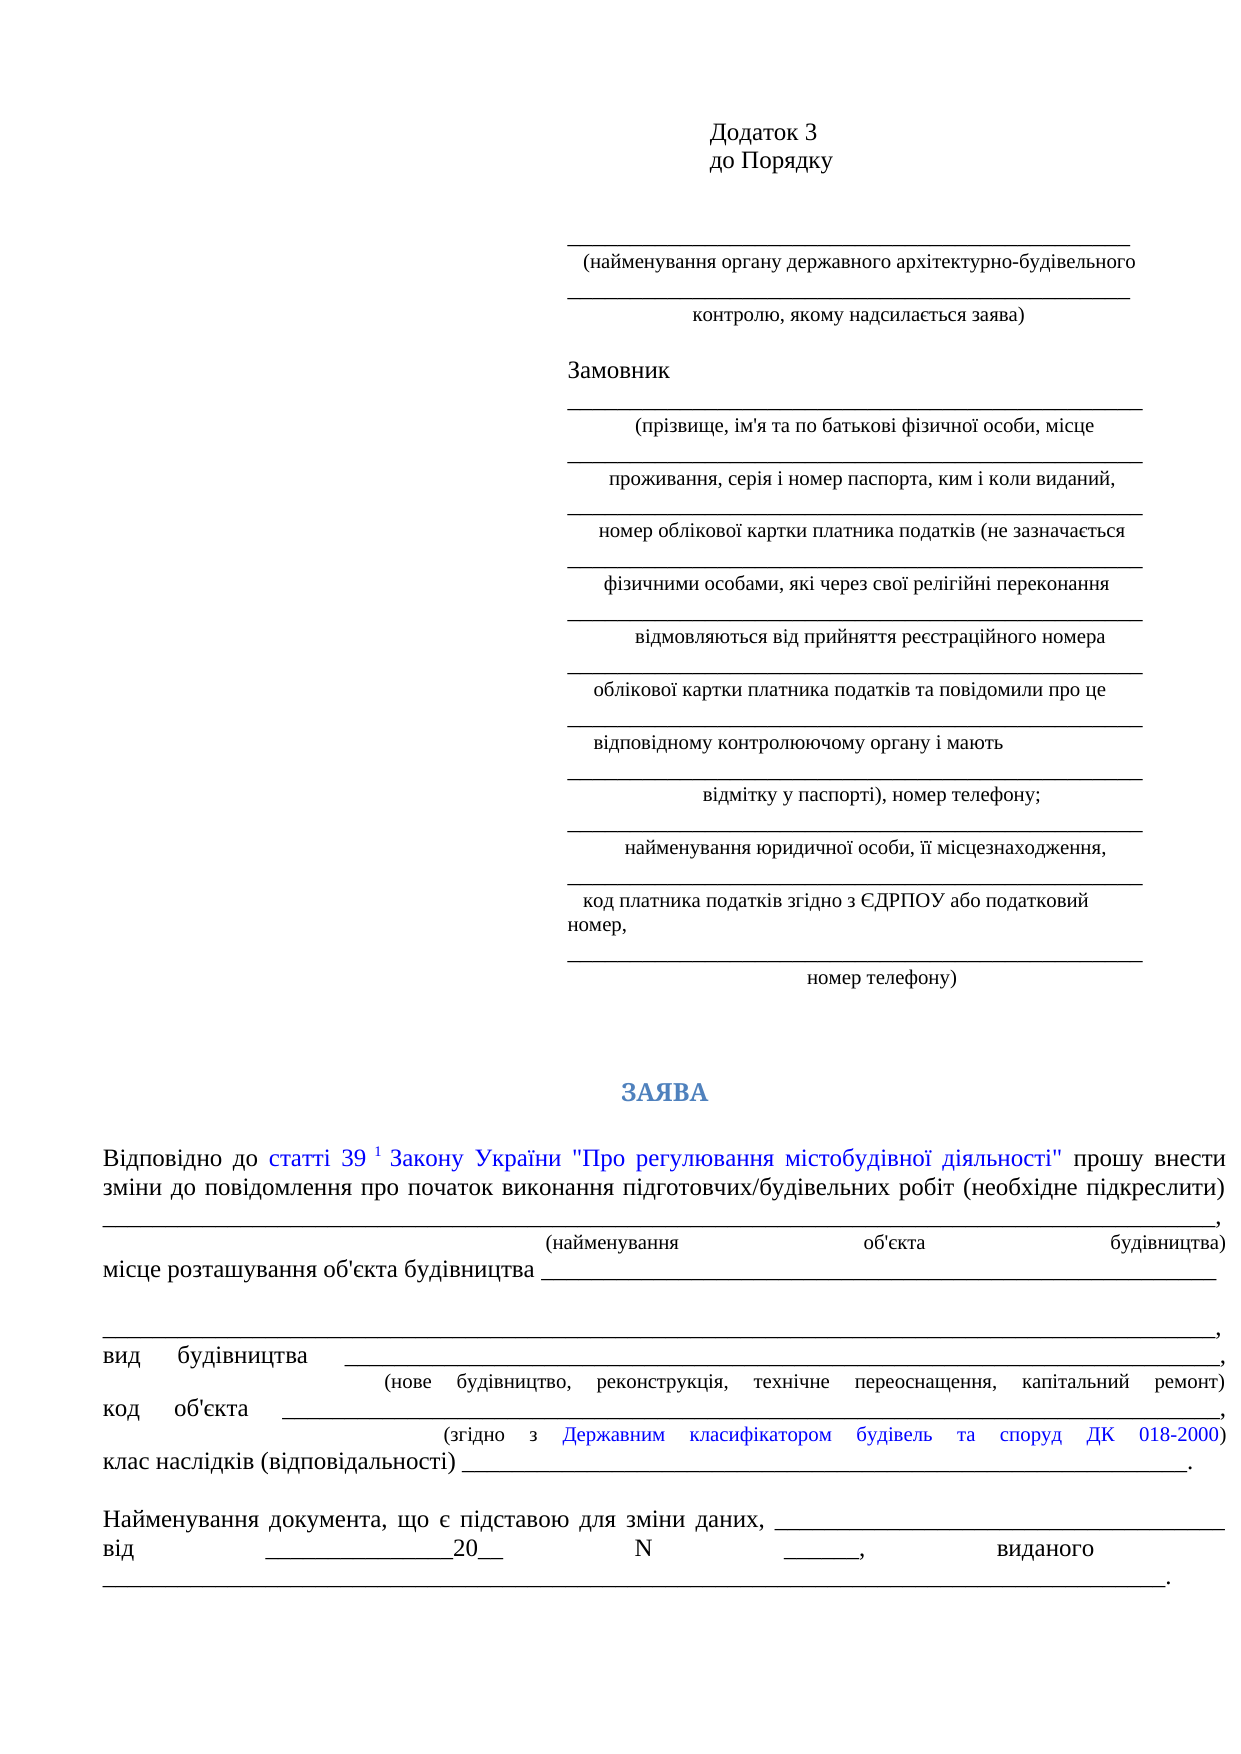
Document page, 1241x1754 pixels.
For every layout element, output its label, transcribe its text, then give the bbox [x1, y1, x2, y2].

subtitle ЗАЯВА [177, 1079, 1152, 1108]
table_header Відповідно до статті 39 1 Закону України "Про регулювання містобудівної діяльності" прошу внести зміни до повідомлення про початок виконання підготовчих/будівельних робіт (необхідне підкреслити) _________________________________________________________________________________________, (найменування об'єкта будівництва) місце розташування об'єкта будівництва ______________________________________________________ _________________________________________________________________________________________, вид будівництва ______________________________________________________________________, (нове будівництво, реконструкція, технічне переоснащення, капітальний ремонт) код об'єкта ___________________________________________________________________________, (згідно з Державним класифікатором будівель та споруд ДК 018-2000) клас наслідків (відповідальності) __________________________________________________________. Найменування документа, що є підставою для зміни даних, ____________________________________ від _______________20__ N ______, виданого _____________________________________________________________________________________. [96, 1137, 1232, 1626]
table_header _____________________________________________ (найменування органу державного архітектурно-будівельного _____________________________________________ контролю, якому надсилається заява) Замовник ______________________________________________ (прізвище, ім'я та по батькові фізичної особи, місце ______________________________________________ проживання, серія і номер паспорта, ким і коли виданий, ______________________________________________ номер облікової картки платника податків (не зазначається ______________________________________________ фізичними особами, які через свої релігійні переконання ______________________________________________ відмовляються від прийняття реєстраційного номера ______________________________________________ облікової картки платника податків та повідомили про це ______________________________________________ відповідному контролюючому органу і мають ______________________________________________ відмітку у паспорті), номер телефону; ______________________________________________ найменування юридичної особи, її місцезнаходження, ______________________________________________ код платника податків згідно з ЄДРПОУ або податковий номер, ______________________________________________ номер телефону) [564, 217, 1150, 992]
table_header Додаток 3 до Порядку [706, 84, 1151, 177]
